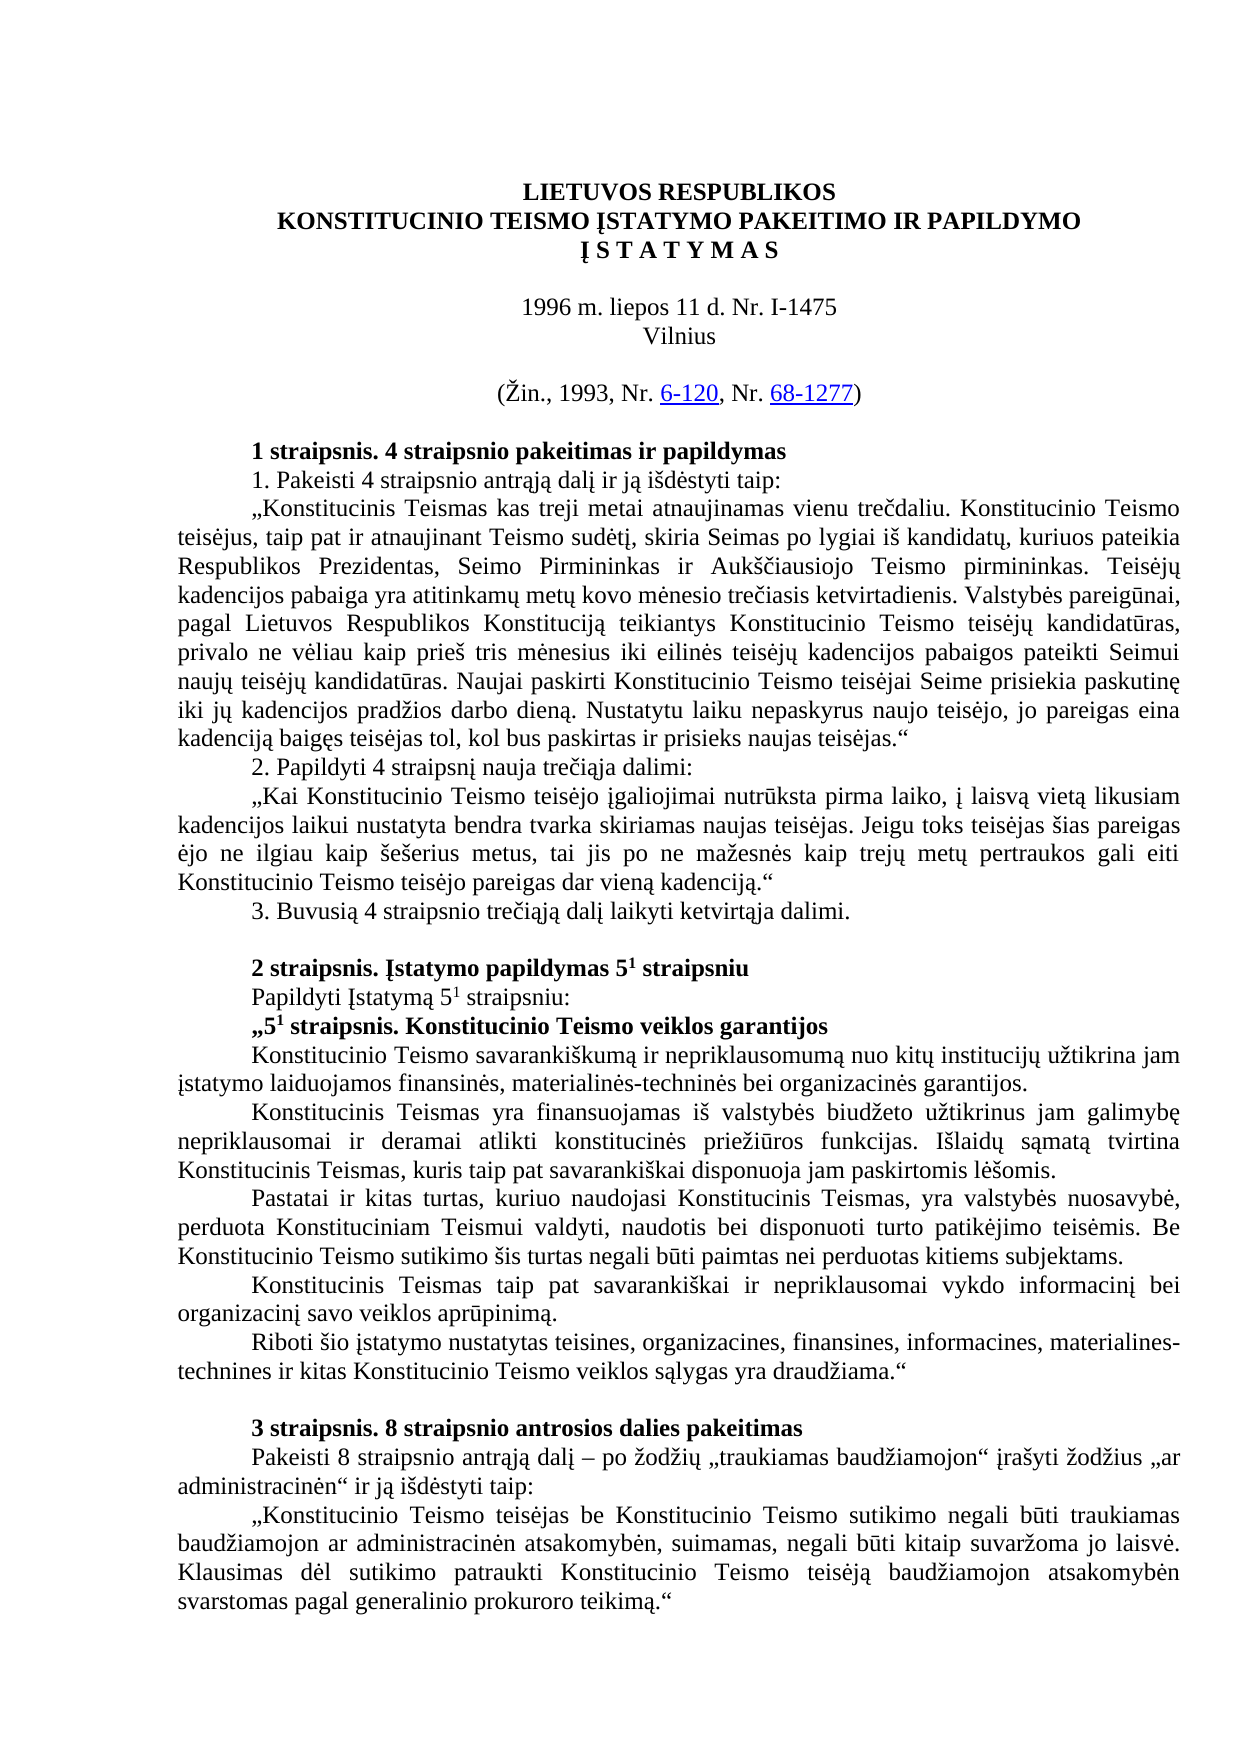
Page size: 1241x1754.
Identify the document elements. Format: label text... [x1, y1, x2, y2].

text 1. Pakeisti 4 straipsnio antrąją dalį ir ją išdėstyti taip: [177, 465, 1181, 493]
text Pakeisti 8 straipsnio antrąją dalį – po žodžių „traukiamas baudžiamojon“ įrašyti žodžius „ar administracinėn“ ir ją išdėstyti taip: [177, 1442, 1181, 1500]
text 2. Papildyti 4 straipsnį nauja trečiąja dalimi: [177, 752, 1181, 781]
text „Konstitucinis Teismas kas treji metai atnaujinamas vienu trečdaliu. Konstitucinio Teismo teisėjus, taip pat ir atnaujinant Teismo sudėtį, skiria Seimas po lygiai iš kandidatų, kuriuos pateikia Respublikos Prezidentas, Seimo Pirmininkas ir Aukščiausiojo Teismo pirmininkas. Teisėjų kadencijos pabaiga yra atitinkamų metų kovo mėnesio trečiasis ketvirtadienis. Valstybės pareigūnai, pagal Lietuvos Respublikos Konstituciją teikiantys Konstitucinio Teismo teisėjų kandidatūras, privalo ne vėliau kaip prieš tris mėnesius iki eilinės teisėjų kadencijos pabaigos pateikti Seimui naujų teisėjų kandidatūras. Naujai paskirti Konstitucinio Teismo teisėjai Seime prisiekia paskutinę iki jų kadencijos pradžios darbo dieną. Nustatytu laiku nepaskyrus naujo teisėjo, jo pareigas eina kadenciją baigęs teisėjas tol, kol bus paskirtas ir prisieks naujas teisėjas.“ [177, 493, 1181, 752]
text Vilnius [177, 321, 1181, 350]
text KONSTITUCINIO TEISMO ĮSTATYMO PAKEITIMO IR PAPILDYMO [177, 206, 1181, 235]
text „51 straipsnis. Konstitucinio Teismo veiklos garantijos [177, 1011, 1181, 1040]
text „Konstitucinio Teismo teisėjas be Konstitucinio Teismo sutikimo negali būti traukiamas baudžiamojon ar administracinėn atsakomybėn, suimamas, negali būti kitaip suvaržoma jo laisvė. Klausimas dėl sutikimo patraukti Konstitucinio Teismo teisėją baudžiamojon atsakomybėn svarstomas pagal generalinio prokuroro teikimą.“ [177, 1500, 1181, 1615]
text 1996 m. liepos 11 d. Nr. I-1475 [177, 292, 1181, 321]
text „Kai Konstitucinio Teismo teisėjo įgaliojimai nutrūksta pirma laiko, į laisvą vietą likusiam kadencijos laikui nustatyta bendra tvarka skiriamas naujas teisėjas. Jeigu toks teisėjas šias pareigas ėjo ne ilgiau kaip šešerius metus, tai jis po ne mažesnės kaip trejų metų pertraukos gali eiti Konstitucinio Teismo teisėjo pareigas dar vieną kadenciją.“ [177, 781, 1181, 896]
text Konstitucinio Teismo savarankiškumą ir nepriklausomumą nuo kitų institucijų užtikrina jam įstatymo laiduojamos finansinės, materialinės-techninės bei organizacinės garantijos. [177, 1040, 1181, 1097]
text 2 straipsnis. Įstatymo papildymas 51 straipsniu [177, 953, 1181, 982]
text Konstitucinis Teismas taip pat savarankiškai ir nepriklausomai vykdo informacinį bei organizacinį savo veiklos aprūpinimą. [177, 1270, 1181, 1327]
text 3. Buvusią 4 straipsnio trečiąją dalį laikyti ketvirtąja dalimi. [177, 896, 1181, 925]
text Riboti šio įstatymo nustatytas teisines, organizacines, finansines, informacines, materialines-technines ir kitas Konstitucinio Teismo veiklos sąlygas yra draudžiama.“ [177, 1327, 1181, 1385]
text Pastatai ir kitas turtas, kuriuo naudojasi Konstitucinis Teismas, yra valstybės nuosavybė, perduota Konstituciniam Teismui valdyti, naudotis bei disponuoti turto patikėjimo teisėmis. Be Konstitucinio Teismo sutikimo šis turtas negali būti paimtas nei perduotas kitiems subjektams. [177, 1183, 1181, 1270]
text LIETUVOS RESPUBLIKOS [177, 177, 1181, 206]
text Papildyti Įstatymą 51 straipsniu: [177, 982, 1181, 1011]
text (Žin., 1993, Nr. 6-120, Nr. 68-1277) [177, 378, 1181, 407]
text Į S T A T Y M A S [177, 235, 1181, 263]
text 1 straipsnis. 4 straipsnio pakeitimas ir papildymas [177, 436, 1181, 465]
text Konstitucinis Teismas yra finansuojamas iš valstybės biudžeto užtikrinus jam galimybę nepriklausomai ir deramai atlikti konstitucinės priežiūros funkcijas. Išlaidų sąmatą tvirtina Konstitucinis Teismas, kuris taip pat savarankiškai disponuoja jam paskirtomis lėšomis. [177, 1097, 1181, 1183]
text 3 straipsnis. 8 straipsnio antrosios dalies pakeitimas [177, 1413, 1181, 1442]
